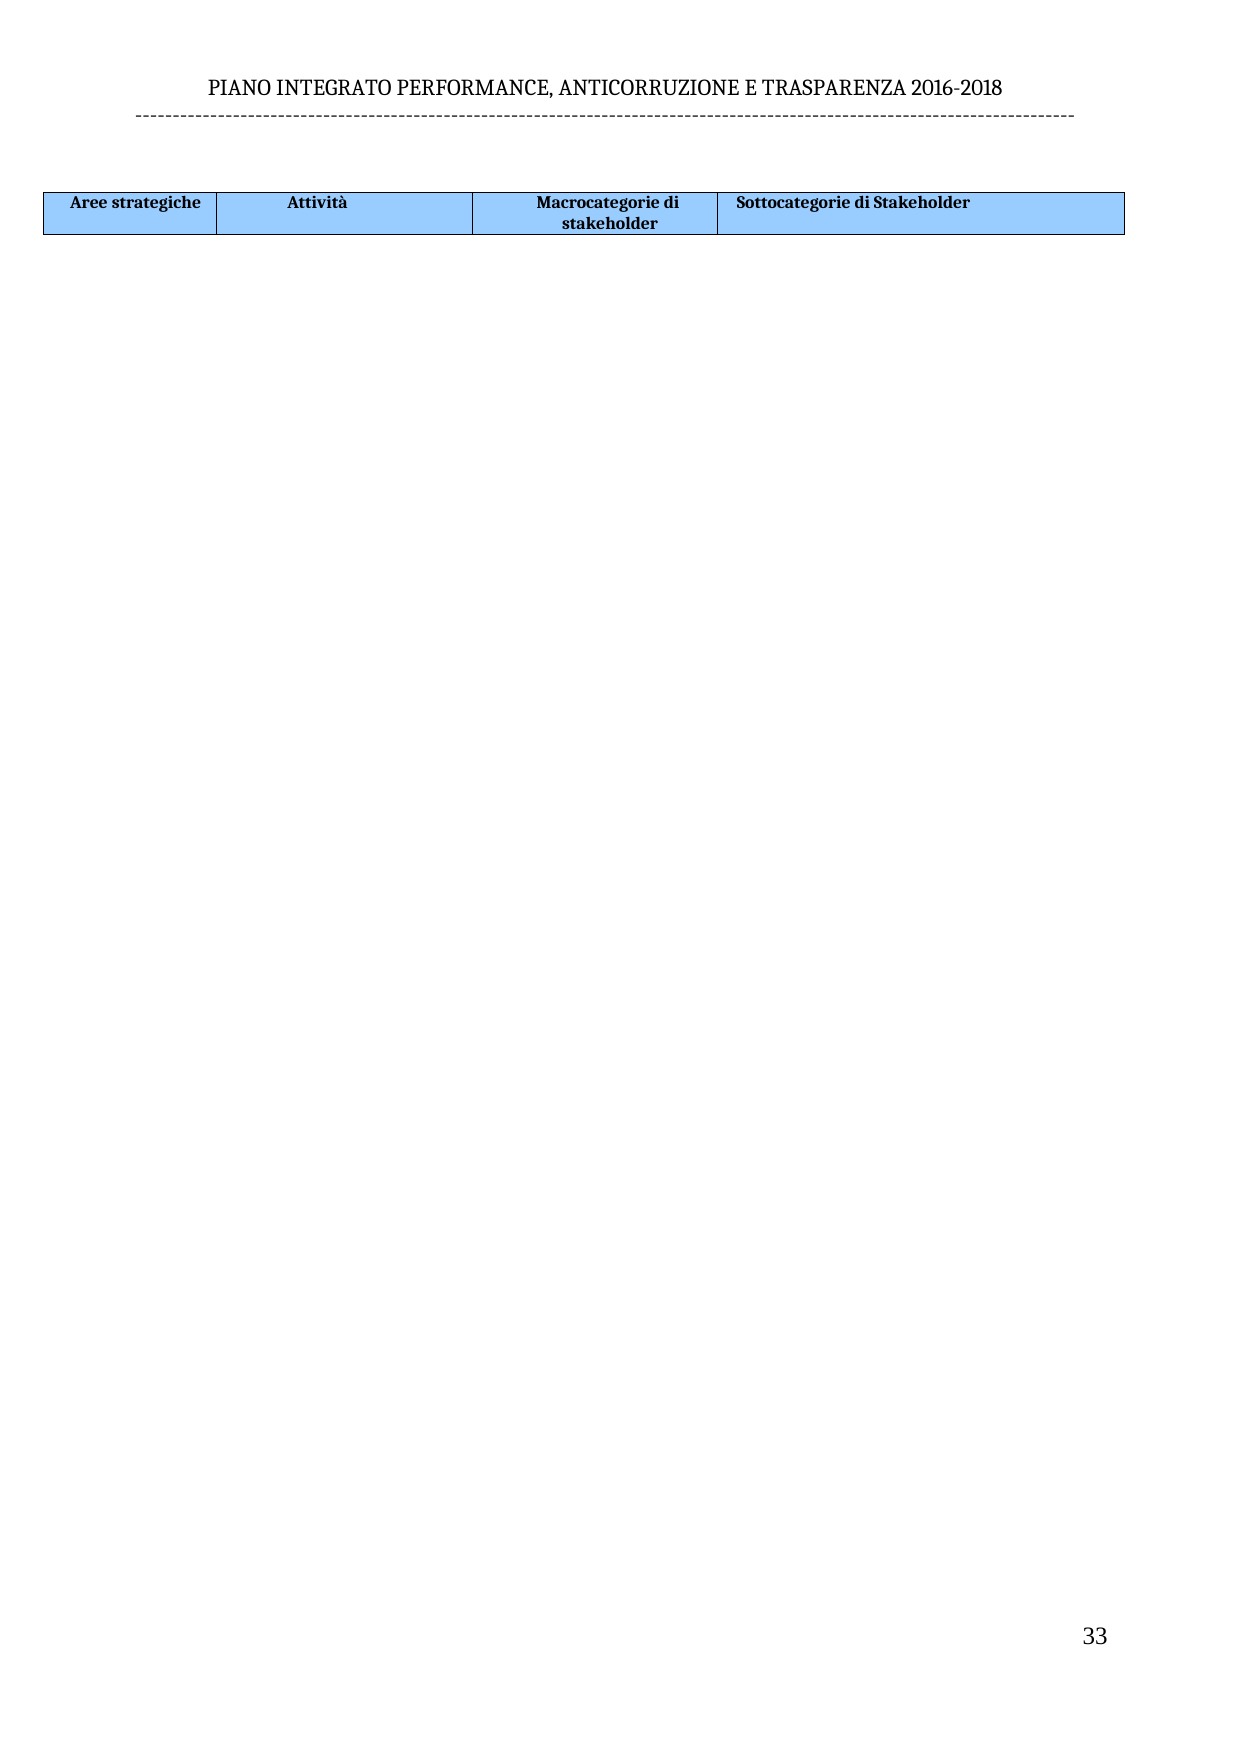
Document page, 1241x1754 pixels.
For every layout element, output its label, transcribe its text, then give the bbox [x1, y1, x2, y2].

table_header Sottocategorie di Stakeholder [718, 193, 1124, 234]
table_header Aree strategiche [44, 193, 216, 234]
table_header Macrocategorie di stakeholder [473, 193, 717, 234]
table_header Attività [217, 193, 472, 234]
